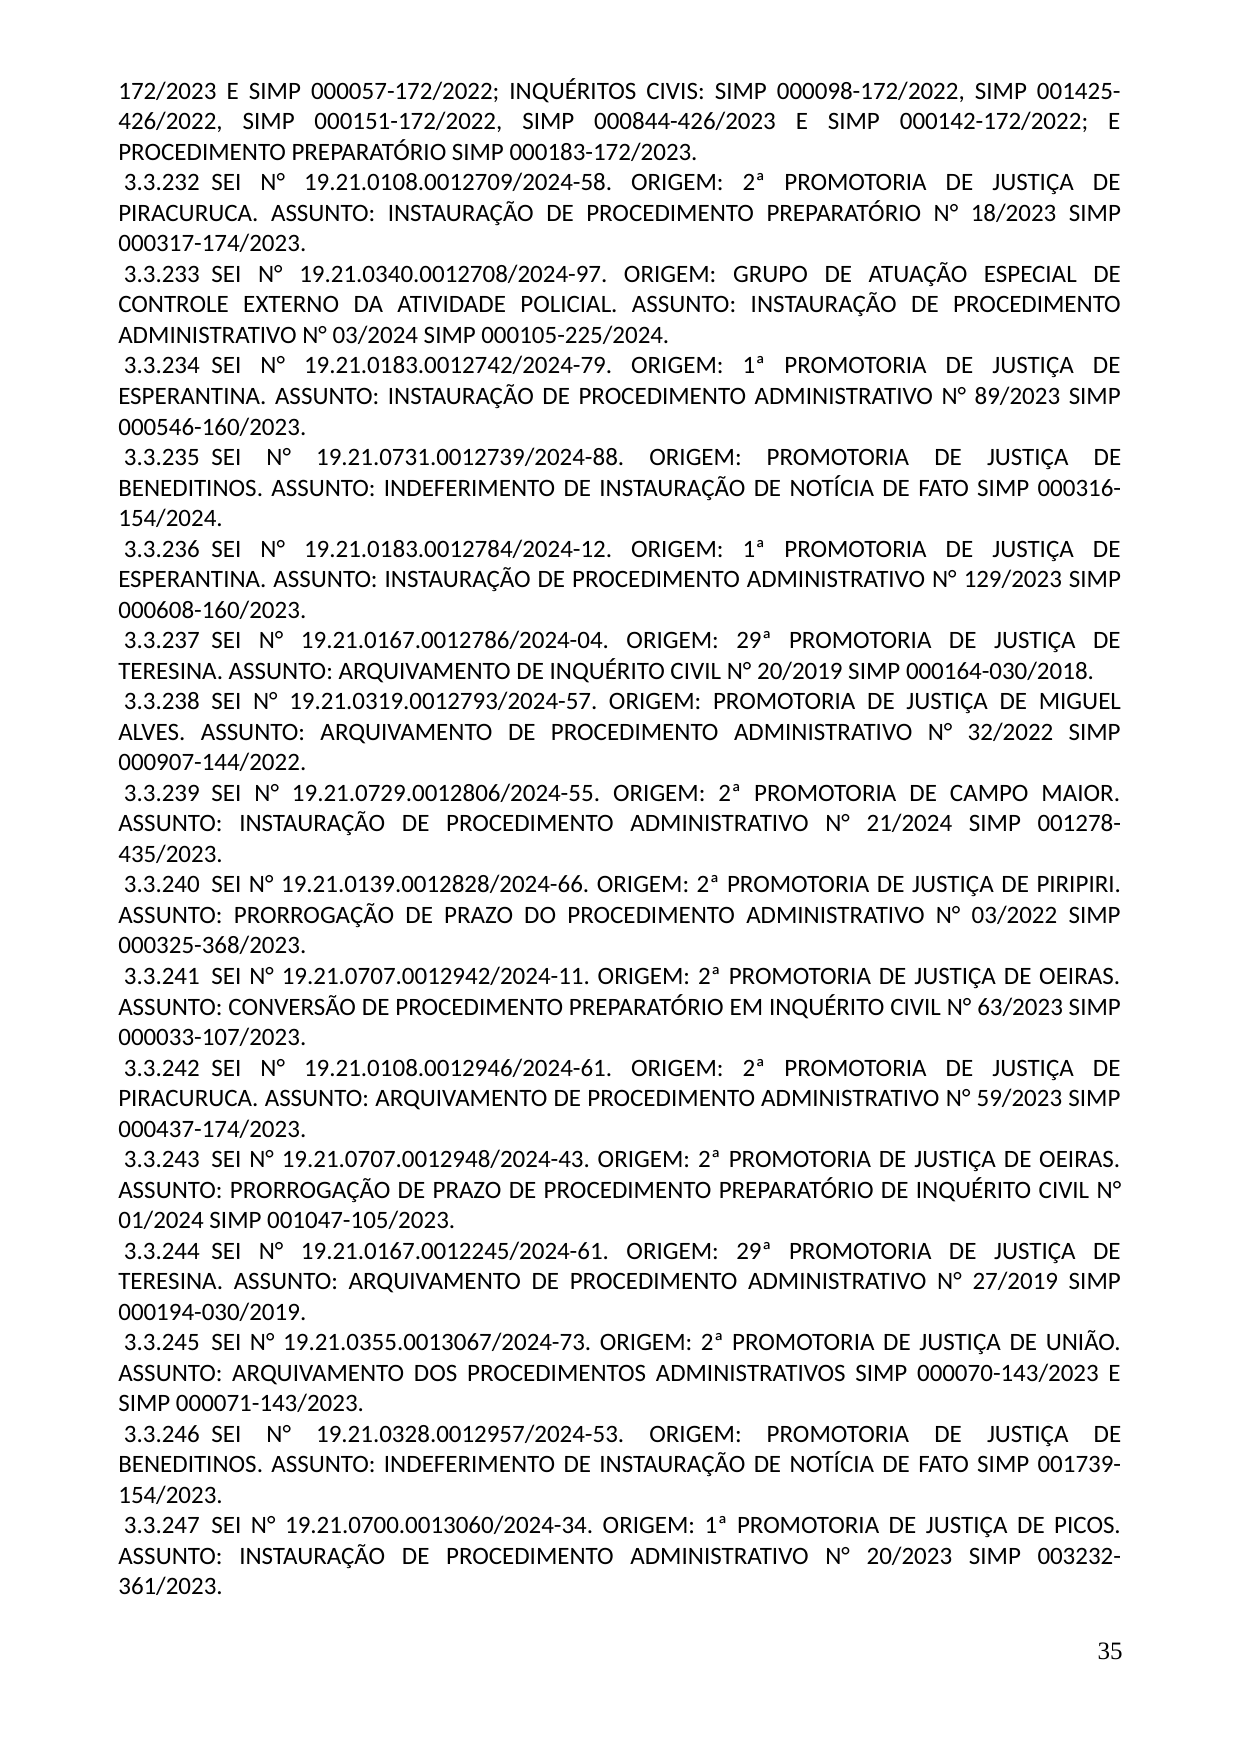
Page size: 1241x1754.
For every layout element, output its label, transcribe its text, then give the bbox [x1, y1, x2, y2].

list SEI N° 19.21.0108.0012946/2024-61. ORIGEM: 2ª PROMOTORIA DE JUSTIÇA DE PIRACURUCA. ASSUNTO: ARQUIVAMENTO DE PROCEDIMENTO ADMINISTRATIVO N° 59/2023 SIMP 000437-174/2023. [118, 1052, 1122, 1143]
list SEI N° 19.21.0167.0012786/2024-04. ORIGEM: 29ª PROMOTORIA DE JUSTIÇA DE TERESINA. ASSUNTO: ARQUIVAMENTO DE INQUÉRITO CIVIL N° 20/2019 SIMP 000164-030/2018. [118, 624, 1122, 685]
list SEI N° 19.21.0319.0012793/2024-57. ORIGEM: PROMOTORIA DE JUSTIÇA DE MIGUEL ALVES. ASSUNTO: ARQUIVAMENTO DE PROCEDIMENTO ADMINISTRATIVO N° 32/2022 SIMP 000907-144/2022. [118, 685, 1122, 777]
list SEI N° 19.21.0167.0012245/2024-61. ORIGEM: 29ª PROMOTORIA DE JUSTIÇA DE TERESINA. ASSUNTO: ARQUIVAMENTO DE PROCEDIMENTO ADMINISTRATIVO N° 27/2019 SIMP 000194-030/2019. [118, 1235, 1122, 1326]
list SEI N° 19.21.0355.0013067/2024-73. ORIGEM: 2ª PROMOTORIA DE JUSTIÇA DE UNIÃO. ASSUNTO: ARQUIVAMENTO DOS PROCEDIMENTOS ADMINISTRATIVOS SIMP 000070-143/2023 E SIMP 000071-143/2023. [118, 1326, 1122, 1418]
list SEI N° 19.21.0183.0012742/2024-79. ORIGEM: 1ª PROMOTORIA DE JUSTIÇA DE ESPERANTINA. ASSUNTO: INSTAURAÇÃO DE PROCEDIMENTO ADMINISTRATIVO N° 89/2023 SIMP 000546-160/2023. [118, 350, 1122, 441]
list SEI N° 19.21.0139.0012828/2024-66. ORIGEM: 2ª PROMOTORIA DE JUSTIÇA DE PIRIPIRI. ASSUNTO: PRORROGAÇÃO DE PRAZO DO PROCEDIMENTO ADMINISTRATIVO N° 03/2022 SIMP 000325-368/2023. [118, 868, 1122, 960]
list 172/2023 E SIMP 000057-172/2022; INQUÉRITOS CIVIS: SIMP 000098-172/2022, SIMP 001425-426/2022, SIMP 000151-172/2022, SIMP 000844-426/2023 E SIMP 000142-172/2022; E PROCEDIMENTO PREPARATÓRIO SIMP 000183-172/2023. [118, 75, 1122, 167]
list SEI N° 19.21.0700.0013060/2024-34. ORIGEM: 1ª PROMOTORIA DE JUSTIÇA DE PICOS. ASSUNTO: INSTAURAÇÃO DE PROCEDIMENTO ADMINISTRATIVO N° 20/2023 SIMP 003232-361/2023. [118, 1509, 1122, 1601]
list SEI N° 19.21.0183.0012784/2024-12. ORIGEM: 1ª PROMOTORIA DE JUSTIÇA DE ESPERANTINA. ASSUNTO: INSTAURAÇÃO DE PROCEDIMENTO ADMINISTRATIVO N° 129/2023 SIMP 000608-160/2023. [118, 533, 1122, 624]
list SEI N° 19.21.0328.0012957/2024-53. ORIGEM: PROMOTORIA DE JUSTIÇA DE BENEDITINOS. ASSUNTO: INDEFERIMENTO DE INSTAURAÇÃO DE NOTÍCIA DE FATO SIMP 001739-154/2023. [118, 1418, 1122, 1509]
list SEI N° 19.21.0108.0012709/2024-58. ORIGEM: 2ª PROMOTORIA DE JUSTIÇA DE PIRACURUCA. ASSUNTO: INSTAURAÇÃO DE PROCEDIMENTO PREPARATÓRIO N° 18/2023 SIMP 000317-174/2023. [118, 167, 1122, 258]
list SEI N° 19.21.0707.0012948/2024-43. ORIGEM: 2ª PROMOTORIA DE JUSTIÇA DE OEIRAS. ASSUNTO: PRORROGAÇÃO DE PRAZO DE PROCEDIMENTO PREPARATÓRIO DE INQUÉRITO CIVIL N° 01/2024 SIMP 001047-105/2023. [118, 1143, 1122, 1235]
list SEI N° 19.21.0729.0012806/2024-55. ORIGEM: 2ª PROMOTORIA DE CAMPO MAIOR. ASSUNTO: INSTAURAÇÃO DE PROCEDIMENTO ADMINISTRATIVO N° 21/2024 SIMP 001278-435/2023. [118, 777, 1122, 868]
list SEI N° 19.21.0707.0012942/2024-11. ORIGEM: 2ª PROMOTORIA DE JUSTIÇA DE OEIRAS. ASSUNTO: CONVERSÃO DE PROCEDIMENTO PREPARATÓRIO EM INQUÉRITO CIVIL N° 63/2023 SIMP 000033-107/2023. [118, 960, 1122, 1052]
list SEI N° 19.21.0340.0012708/2024-97. ORIGEM: GRUPO DE ATUAÇÃO ESPECIAL DE CONTROLE EXTERNO DA ATIVIDADE POLICIAL. ASSUNTO: INSTAURAÇÃO DE PROCEDIMENTO ADMINISTRATIVO N° 03/2024 SIMP 000105-225/2024. [118, 258, 1122, 350]
list SEI N° 19.21.0731.0012739/2024-88. ORIGEM: PROMOTORIA DE JUSTIÇA DE BENEDITINOS. ASSUNTO: INDEFERIMENTO DE INSTAURAÇÃO DE NOTÍCIA DE FATO SIMP 000316-154/2024. [118, 441, 1122, 533]
